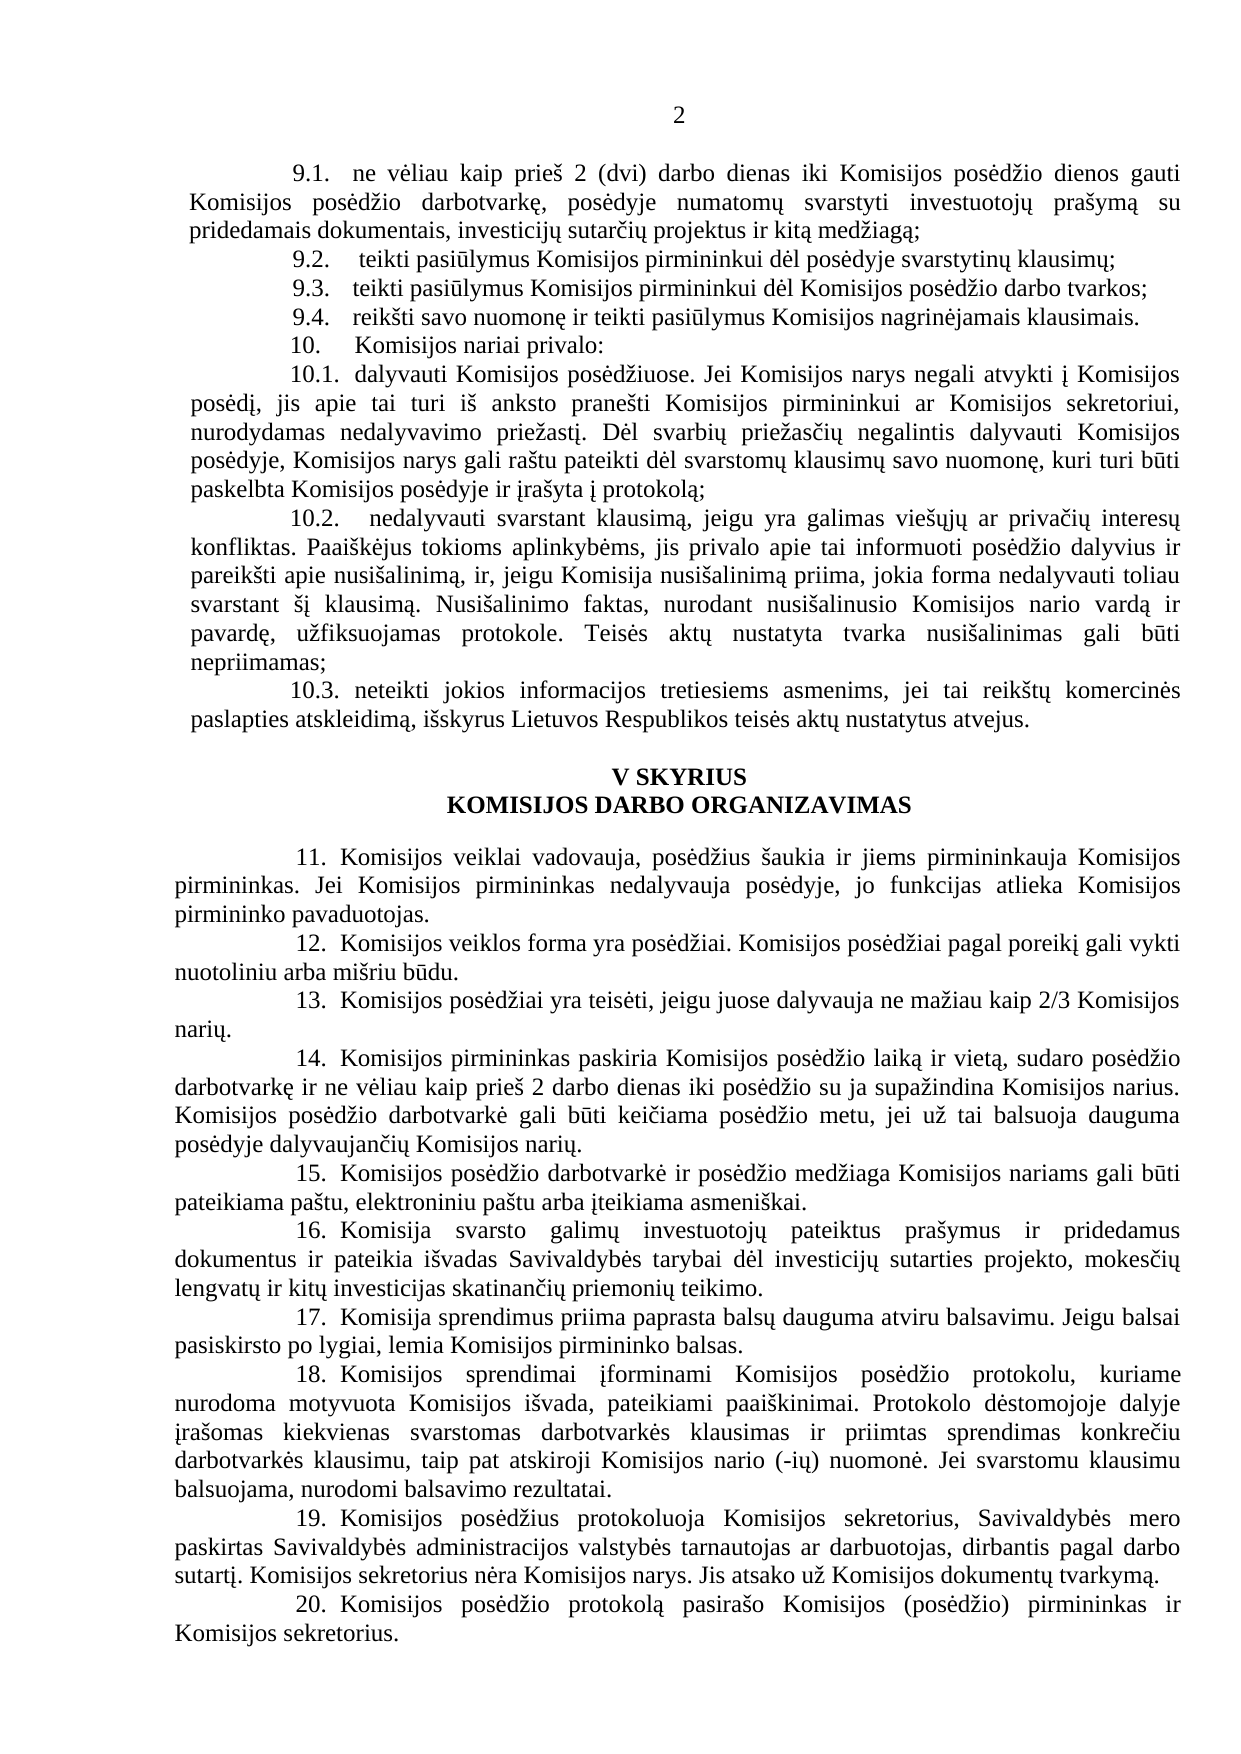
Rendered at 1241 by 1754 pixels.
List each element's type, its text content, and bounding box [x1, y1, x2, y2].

text 13. Komisijos posėdžiai yra teisėti, jeigu juose dalyvauja ne mažiau kaip 2/3 Komisijos narių. [174, 986, 1181, 1043]
text 19. Komisijos posėdžius protokoluoja Komisijos sekretorius, Savivaldybės mero paskirtas Savivaldybės administracijos valstybės tarnautojas ar darbuotojas, dirbantis pagal darbo sutartį. Komisijos sekretorius nėra Komisijos narys. Jis atsako už Komisijos dokumentų tvarkymą. [174, 1503, 1181, 1589]
text 11. Komisijos veiklai vadovauja, posėdžius šaukia ir jiems pirmininkauja Komisijos pirmininkas. Jei Komisijos pirmininkas nedalyvauja posėdyje, jo funkcijas atlieka Komisijos pirmininko pavaduotojas. [174, 842, 1181, 928]
text 9.3. teikti pasiūlymus Komisijos pirmininkui dėl Komisijos posėdžio darbo tvarkos; [189, 273, 1181, 302]
text KOMISIJOS DARBO ORGANIZAVIMAS [177, 790, 1181, 819]
text 10.3. neteikti jokios informacijos tretiesiems asmenims, jei tai reikštų komercinės paslapties atskleidimą, išskyrus Lietuvos Respublikos teisės aktų nustatytus atvejus. [190, 675, 1181, 733]
text 9.4. reikšti savo nuomonę ir teikti pasiūlymus Komisijos nagrinėjamais klausimais. [189, 302, 1181, 330]
text 16. Komisija svarsto galimų investuotojų pateiktus prašymus ir pridedamus dokumentus ir pateikia išvadas Savivaldybės tarybai dėl investicijų sutarties projekto, mokesčių lengvatų ir kitų investicijas skatinančių priemonių teikimo. [174, 1216, 1181, 1302]
text 18. Komisijos sprendimai įforminami Komisijos posėdžio protokolu, kuriame nurodoma motyvuota Komisijos išvada, pateikiami paaiškinimai. Protokolo dėstomojoje dalyje įrašomas kiekvienas svarstomas darbotvarkės klausimas ir priimtas sprendimas konkrečiu darbotvarkės klausimu, taip pat atskiroji Komisijos nario (-ių) nuomonė. Jei svarstomu klausimu balsuojama, nurodomi balsavimo rezultatai. [174, 1359, 1181, 1503]
text 10.1. dalyvauti Komisijos posėdžiuose. Jei Komisijos narys negali atvykti į Komisijos posėdį, jis apie tai turi iš anksto pranešti Komisijos pirmininkui ar Komisijos sekretoriui, nurodydamas nedalyvavimo priežastį. Dėl svarbių priežasčių negalintis dalyvauti Komisijos posėdyje, Komisijos narys gali raštu pateikti dėl svarstomų klausimų savo nuomonę, kuri turi būti paskelbta Komisijos posėdyje ir įrašyta į protokolą; [190, 359, 1181, 503]
text 10. Komisijos nariai privalo: [190, 330, 1181, 359]
text V SKYRIUS [177, 762, 1181, 790]
text 20. Komisijos posėdžio protokolą pasirašo Komisijos (posėdžio) pirmininkas ir Komisijos sekretorius. [174, 1589, 1181, 1647]
text 9.2. teikti pasiūlymus Komisijos pirmininkui dėl posėdyje svarstytinų klausimų; [189, 244, 1181, 273]
text 15. Komisijos posėdžio darbotvarkė ir posėdžio medžiaga Komisijos nariams gali būti pateikiama paštu, elektroniniu paštu arba įteikiama asmeniškai. [174, 1158, 1181, 1216]
text 9.1. ne vėliau kaip prieš 2 (dvi) darbo dienas iki Komisijos posėdžio dienos gauti Komisijos posėdžio darbotvarkę, posėdyje numatomų svarstyti investuotojų prašymą su pridedamais dokumentais, investicijų sutarčių projektus ir kitą medžiagą; [189, 158, 1181, 244]
text 17. Komisija sprendimus priima paprasta balsų dauguma atviru balsavimu. Jeigu balsai pasiskirsto po lygiai, lemia Komisijos pirmininko balsas. [174, 1302, 1181, 1359]
text 10.2. nedalyvauti svarstant klausimą, jeigu yra galimas viešųjų ar privačių interesų konfliktas. Paaiškėjus tokioms aplinkybėms, jis privalo apie tai informuoti posėdžio dalyvius ir pareikšti apie nusišalinimą, ir, jeigu Komisija nusišalinimą priima, jokia forma nedalyvauti toliau svarstant šį klausimą. Nusišalinimo faktas, nurodant nusišalinusio Komisijos nario vardą ir pavardę, užfiksuojamas protokole. Teisės aktų nustatyta tvarka nusišalinimas gali būti nepriimamas; [190, 503, 1181, 675]
text 14. Komisijos pirmininkas paskiria Komisijos posėdžio laiką ir vietą, sudaro posėdžio darbotvarkę ir ne vėliau kaip prieš 2 darbo dienas iki posėdžio su ja supažindina Komisijos narius. Komisijos posėdžio darbotvarkė gali būti keičiama posėdžio metu, jei už tai balsuoja dauguma posėdyje dalyvaujančių Komisijos narių. [174, 1043, 1181, 1158]
text 12. Komisijos veiklos forma yra posėdžiai. Komisijos posėdžiai pagal poreikį gali vykti nuotoliniu arba mišriu būdu. [174, 928, 1181, 986]
